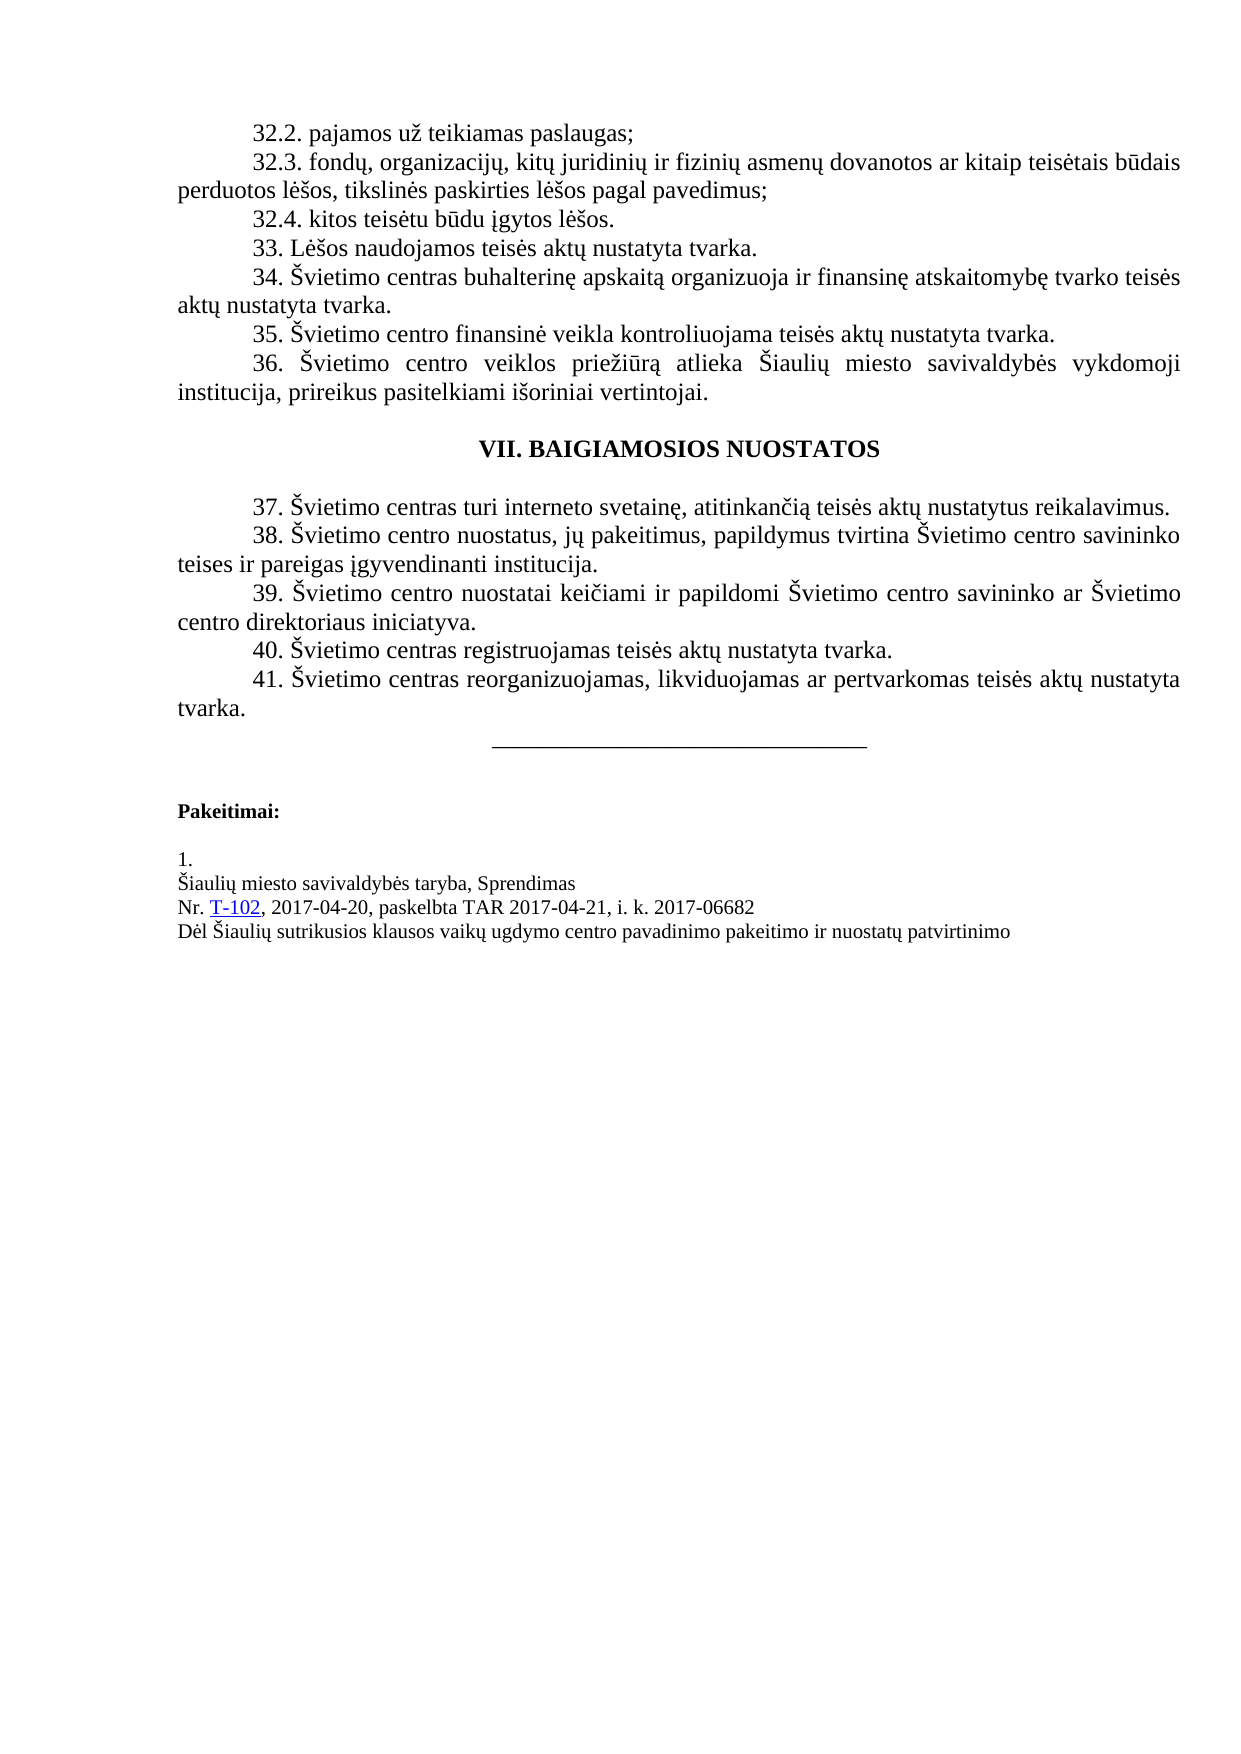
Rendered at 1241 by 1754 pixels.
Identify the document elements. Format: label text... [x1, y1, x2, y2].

text 32.3. fondų, organizacijų, kitų juridinių ir fizinių asmenų dovanotos ar kitaip teisėtais būdais perduotos lėšos, tikslinės paskirties lėšos pagal pavedimus; [177, 147, 1181, 204]
text 35. Švietimo centro finansinė veikla kontroliuojama teisės aktų nustatyta tvarka. [177, 319, 1181, 348]
text Nr. T-102, 2017-04-20, paskelbta TAR 2017-04-21, i. k. 2017-06682 [177, 895, 1181, 919]
text Šiaulių miesto savivaldybės taryba, Sprendimas [177, 871, 1181, 895]
text 32.2. pajamos už teikiamas paslaugas; [177, 118, 1181, 147]
text 39. Švietimo centro nuostatai keičiami ir papildomi Švietimo centro savininko ar Švietimo centro direktoriaus iniciatyva. [177, 578, 1181, 636]
text Pakeitimai: [177, 799, 1181, 823]
text 37. Švietimo centras turi interneto svetainę, atitinkančią teisės aktų nustatytus reikalavimus. [177, 492, 1181, 521]
text 32.4. kitos teisėtu būdu įgytos lėšos. [177, 204, 1181, 233]
text 40. Švietimo centras registruojamas teisės aktų nustatyta tvarka. [177, 636, 1181, 664]
text 1. [177, 847, 1181, 871]
text 36. Švietimo centro veiklos priežiūrą atlieka Šiaulių miesto savivaldybės vykdomoji institucija, prireikus pasitelkiami išoriniai vertintojai. [177, 348, 1181, 406]
text ______________________________ [177, 722, 1181, 751]
text 38. Švietimo centro nuostatus, jų pakeitimus, papildymus tvirtina Švietimo centro savininko teises ir pareigas įgyvendinanti institucija. [177, 521, 1181, 578]
text 34. Švietimo centras buhalterinę apskaitą organizuoja ir finansinę atskaitomybę tvarko teisės aktų nustatyta tvarka. [177, 262, 1181, 319]
text Dėl Šiaulių sutrikusios klausos vaikų ugdymo centro pavadinimo pakeitimo ir nuostatų patvirtinimo [177, 919, 1181, 943]
text 33. Lėšos naudojamos teisės aktų nustatyta tvarka. [177, 233, 1181, 262]
text 41. Švietimo centras reorganizuojamas, likviduojamas ar pertvarkomas teisės aktų nustatyta tvarka. [177, 664, 1181, 722]
text VII. BAIGIAMOSIOS NUOSTATOS [177, 434, 1181, 463]
